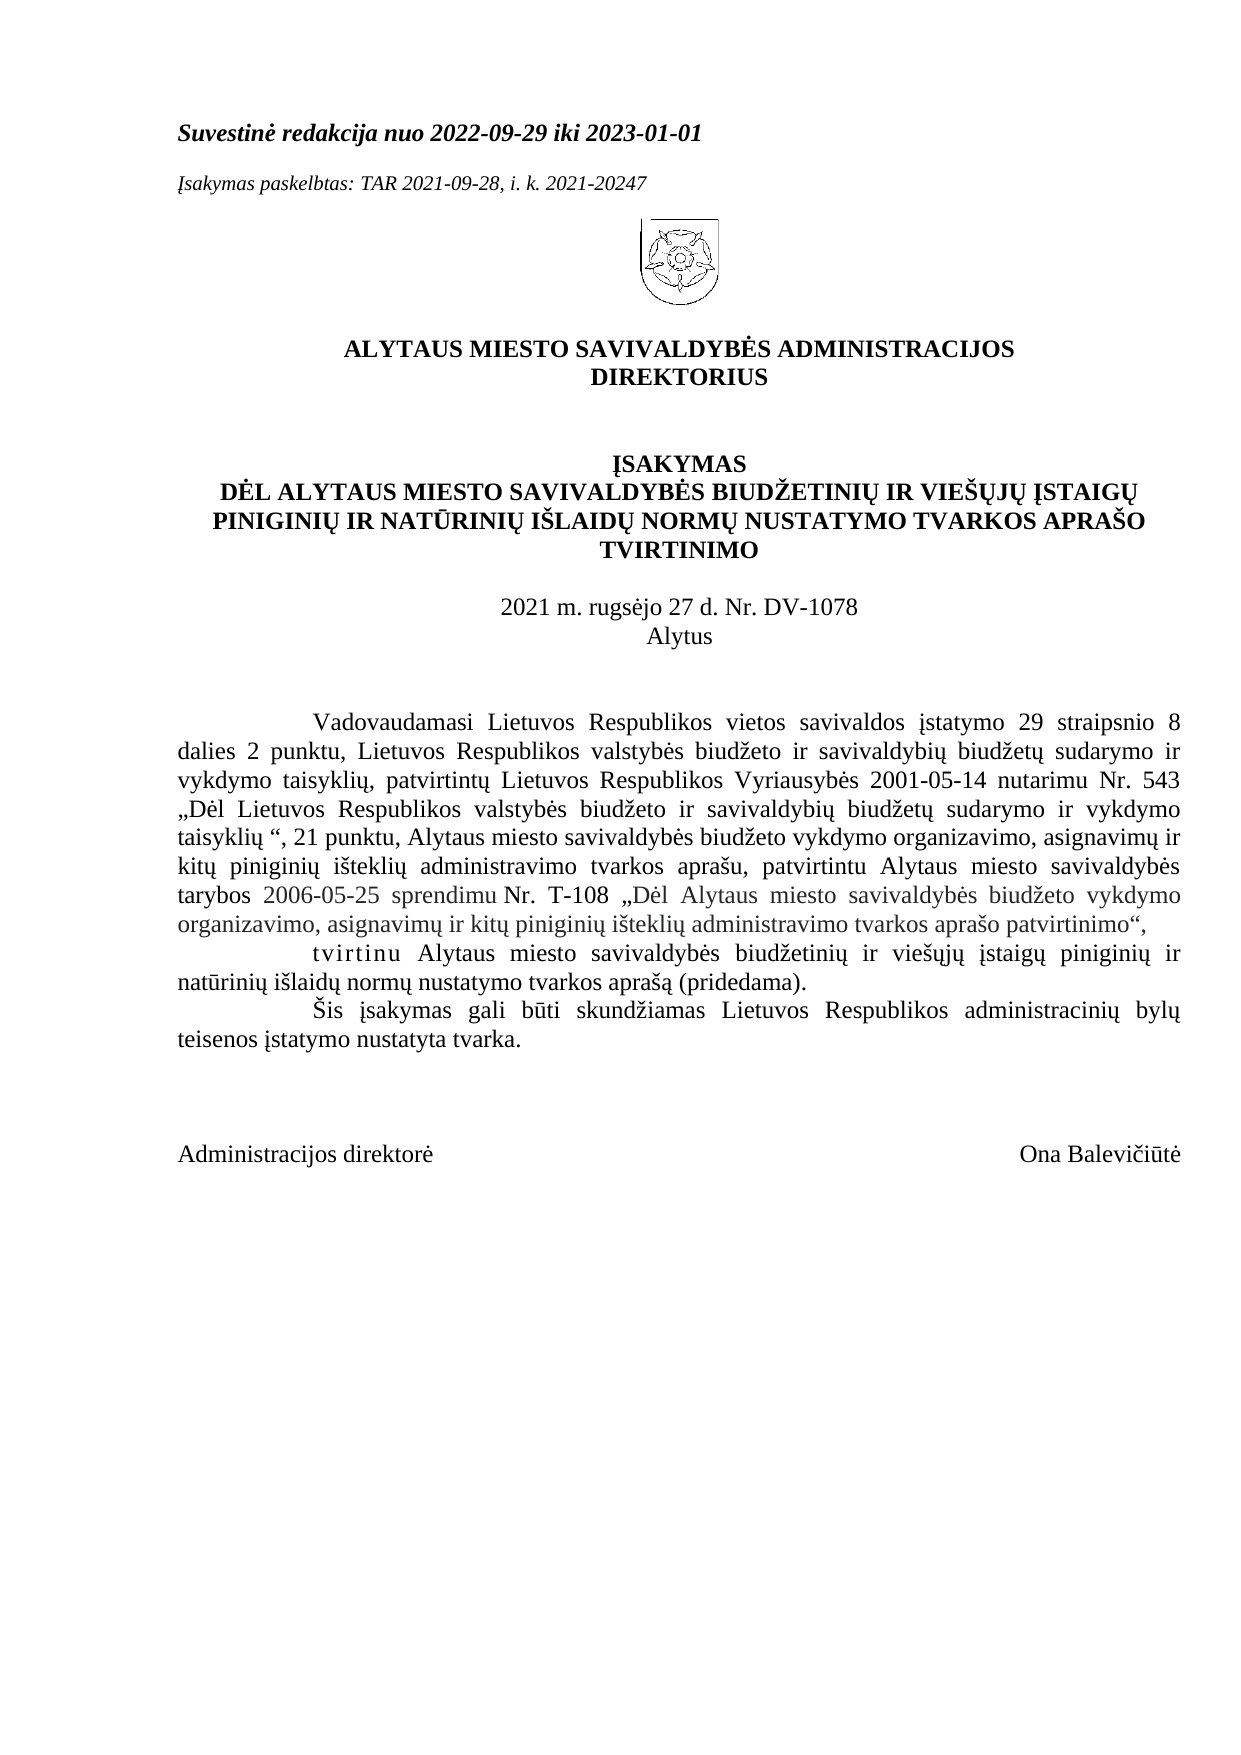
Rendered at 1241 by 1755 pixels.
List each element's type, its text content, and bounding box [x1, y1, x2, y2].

text DIREKTORIUS [177, 362, 1181, 391]
text 2021 m. rugsėjo 27 d. Nr. DV-1078 [177, 592, 1181, 621]
text Įsakymas paskelbtas: TAR 2021-09-28, i. k. 2021-20247 [177, 171, 1181, 195]
text tvirtinu Alytaus miesto savivaldybės biudžetinių ir viešųjų įstaigų piniginių ir natūrinių išlaidų normų nustatymo tvarkos aprašą (pridedama). [177, 938, 1181, 995]
text Administracijos direktorė Ona Balevičiūtė [177, 1139, 1181, 1168]
text Alytus [177, 621, 1181, 650]
text Šis įsakymas gali būti skundžiamas Lietuvos Respublikos administracinių bylų teisenos įstatymo nustatyta tvarka. [177, 995, 1181, 1053]
text Vadovaudamasi Lietuvos Respublikos vietos savivaldos įstatymo 29 straipsnio 8 dalies 2 punktu, Lietuvos Respublikos valstybės biudžeto ir savivaldybių biudžetų sudarymo ir vykdymo taisyklių, patvirtintų Lietuvos Respublikos Vyriausybės 2001-05-14 nutarimu Nr. 543 „Dėl Lietuvos Respublikos valstybės biudžeto ir savivaldybių biudžetų sudarymo ir vykdymo taisyklių “, 21 punktu, Alytaus miesto savivaldybės biudžeto vykdymo organizavimo, asignavimų ir kitų piniginių išteklių administravimo tvarkos aprašu, patvirtintu Alytaus miesto savivaldybės tarybos 2006-05-25 sprendimu Nr. T-108 „Dėl Alytaus miesto savivaldybės biudžeto vykdymo organizavimo, asignavimų ir kitų piniginių išteklių administravimo tvarkos aprašo patvirtinimo“, [177, 707, 1181, 938]
text ALYTAUS MIESTO SAVIVALDYBĖS ADMINISTRACIJOS [177, 334, 1181, 362]
text DĖL ALYTAUS MIESTO SAVIVALDYBĖS BIUDŽETINIŲ IR VIEŠŲJŲ ĮSTAIGŲ PINIGINIŲ IR NATŪRINIŲ IŠLAIDŲ NORMŲ NUSTATYMO TVARKOS APRAŠO TVIRTINIMO [177, 477, 1181, 564]
text Suvestinė redakcija nuo 2022-09-29 iki 2023-01-01 [177, 118, 1181, 147]
text ĮSAKYMAS [177, 449, 1181, 477]
